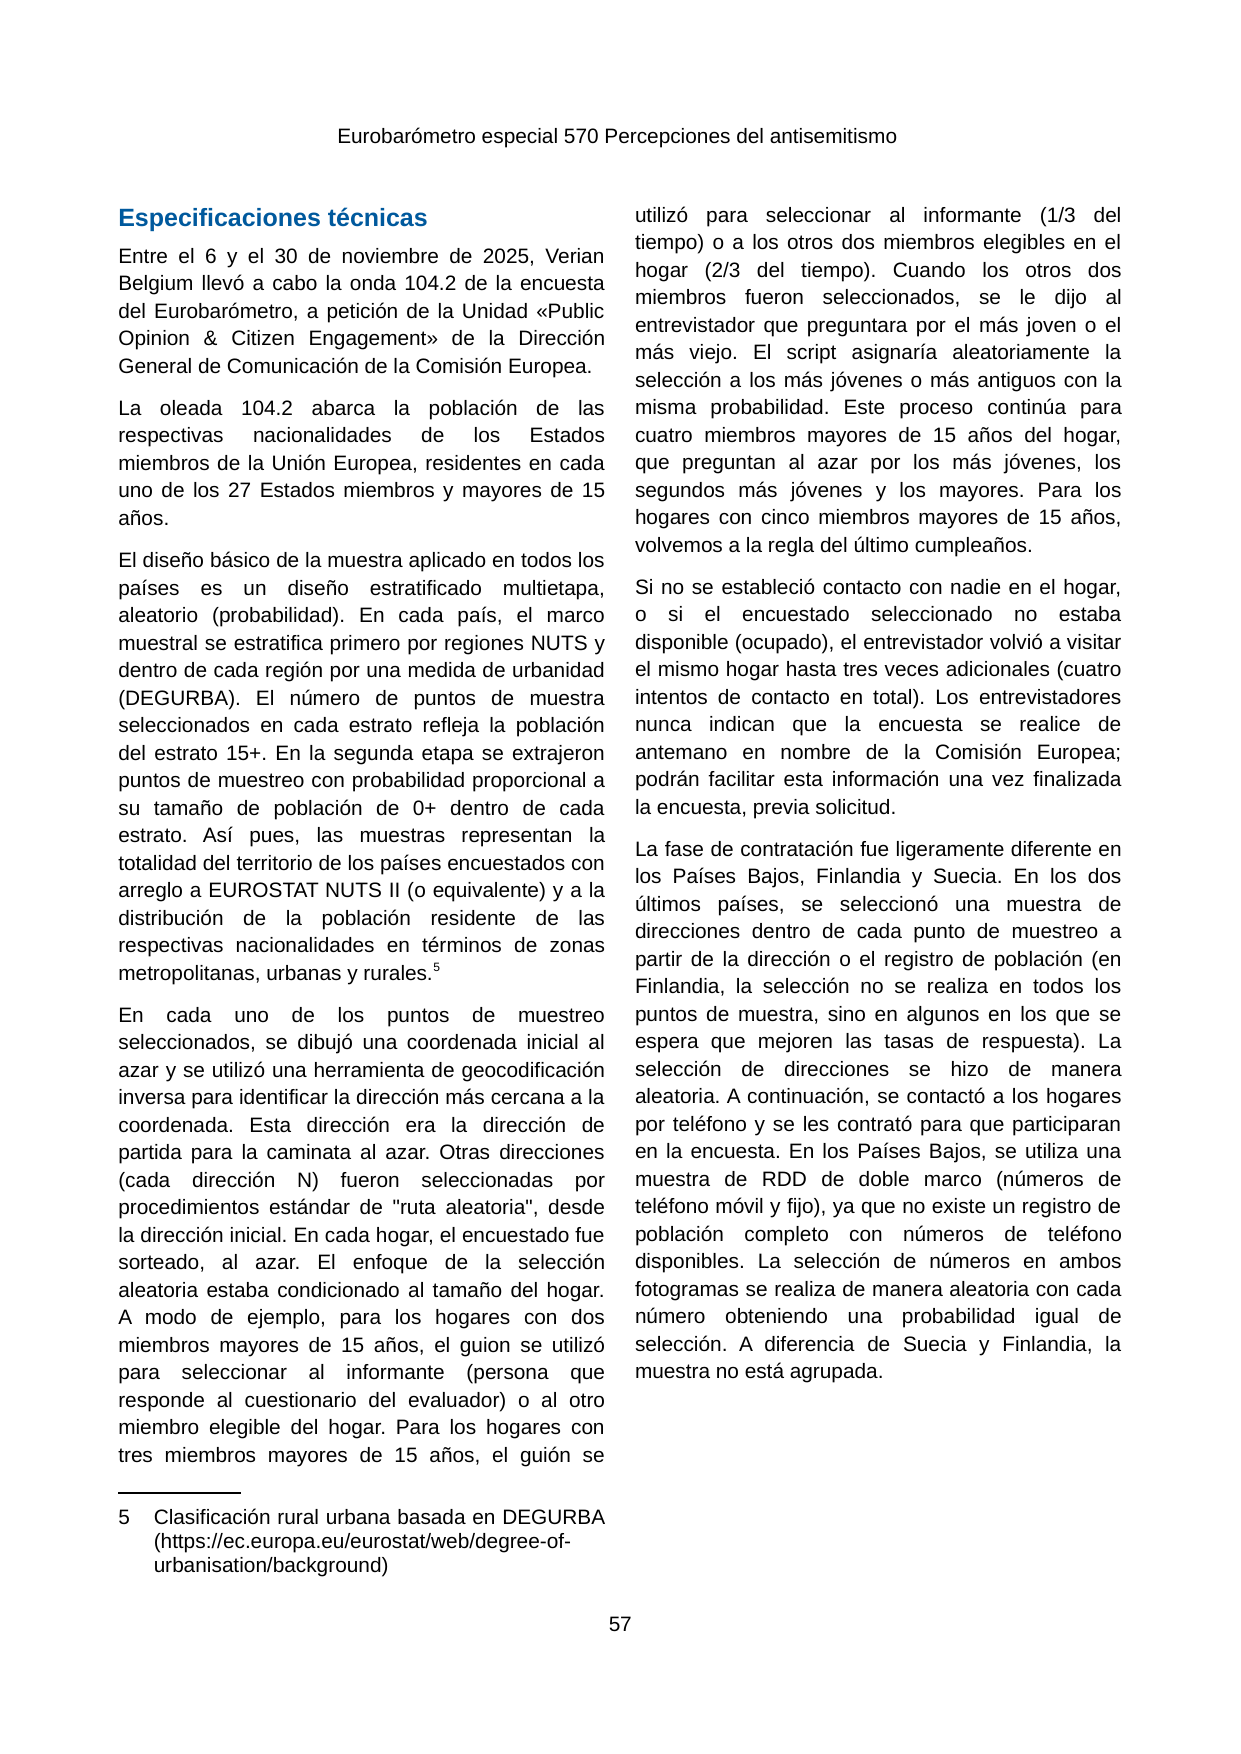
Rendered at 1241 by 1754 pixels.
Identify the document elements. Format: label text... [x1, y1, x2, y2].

text utilizó para seleccionar al informante (1/3 del tiempo) o a los otros dos miembros elegibles en el hogar (2/3 del tiempo). Cuando los otros dos miembros fueron seleccionados, se le dijo al entrevistador que preguntara por el más joven o el más viejo. El script asignaría aleatoriamente la selección a los más jóvenes o más antiguos con la misma probabilidad. Este proceso continúa para cuatro miembros mayores de 15 años del hogar, que preguntan al azar por los más jóvenes, los segundos más jóvenes y los mayores. Para los hogares con cinco miembros mayores de 15 años, volvemos a la regla del último cumpleaños. [635, 202, 1122, 556]
text El diseño básico de la muestra aplicado en todos los países es un diseño estratificado multietapa, aleatorio (probabilidad). En cada país, el marco muestral se estratifica primero por regiones NUTS y dentro de cada región por una medida de urbanidad (DEGURBA). El número de puntos de muestra seleccionados en cada estrato refleja la población del estrato 15+. En la segunda etapa se extrajeron puntos de muestreo con probabilidad proporcional a su tamaño de población de 0+ dentro de cada estrato. Así pues, las muestras representan la totalidad del territorio de los países encuestados con arreglo a EUROSTAT NUTS II (o equivalente) y a la distribución de la población residente de las respectivas nacionalidades en términos de zonas metropolitanas, urbanas y rurales. [118, 548, 605, 984]
subtitle Especificaciones técnicas [118, 202, 605, 231]
text Clasificación rural urbana basada en DEGURBA (https://ec.europa.eu/eurostat/web/degree-of-urbanisation/background) [118, 1504, 605, 1576]
text Si no se estableció contacto con nadie en el hogar, o si el encuestado seleccionado no estaba disponible (ocupado), el entrevistador volvió a visitar el mismo hogar hasta tres veces adicionales (cuatro intentos de contacto en total). Los entrevistadores nunca indican que la encuesta se realice de antemano en nombre de la Comisión Europea; podrán facilitar esta información una vez finalizada la encuesta, previa solicitud. [635, 574, 1122, 818]
text Entre el 6 y el 30 de noviembre de 2025, Verian Belgium llevó a cabo la onda 104.2 de la encuesta del Eurobarómetro, a petición de la Unidad «Public Opinion & Citizen Engagement» de la Dirección General de Comunicación de la Comisión Europea. [118, 244, 605, 378]
text La fase de contratación fue ligeramente diferente en los Países Bajos, Finlandia y Suecia. En los dos últimos países, se seleccionó una muestra de direcciones dentro de cada punto de muestreo a partir de la dirección o el registro de población (en Finlandia, la selección no se realiza en todos los puntos de muestra, sino en algunos en los que se espera que mejoren las tasas de respuesta). La selección de direcciones se hizo de manera aleatoria. A continuación, se contactó a los hogares por teléfono y se les contrató para que participaran en la encuesta. En los Países Bajos, se utiliza una muestra de RDD de doble marco (números de teléfono móvil y fijo), ya que no existe un registro de población completo con números de teléfono disponibles. La selección de números en ambos fotogramas se realiza de manera aleatoria con cada número obteniendo una probabilidad igual de selección. A diferencia de Suecia y Finlandia, la muestra no está agrupada. [635, 837, 1122, 1383]
text La oleada 104.2 abarca la población de las respectivas nacionalidades de los Estados miembros de la Unión Europea, residentes en cada uno de los 27 Estados miembros y mayores de 15 años. [118, 396, 605, 530]
text En cada uno de los puntos de muestreo seleccionados, se dibujó una coordenada inicial al azar y se utilizó una herramienta de geocodificación inversa para identificar la dirección más cercana a la coordenada. Esta dirección era la dirección de partida para la caminata al azar. Otras direcciones (cada dirección N) fueron seleccionadas por procedimientos estándar de "ruta aleatoria", desde la dirección inicial. En cada hogar, el encuestado fue sorteado, al azar. El enfoque de la selección aleatoria estaba condicionado al tamaño del hogar. A modo de ejemplo, para los hogares con dos miembros mayores de 15 años, el guion se utilizó para seleccionar al informante (persona que responde al cuestionario del evaluador) o al otro miembro elegible del hogar. Para los hogares con tres miembros mayores de 15 años, el guión se [118, 1002, 605, 1466]
